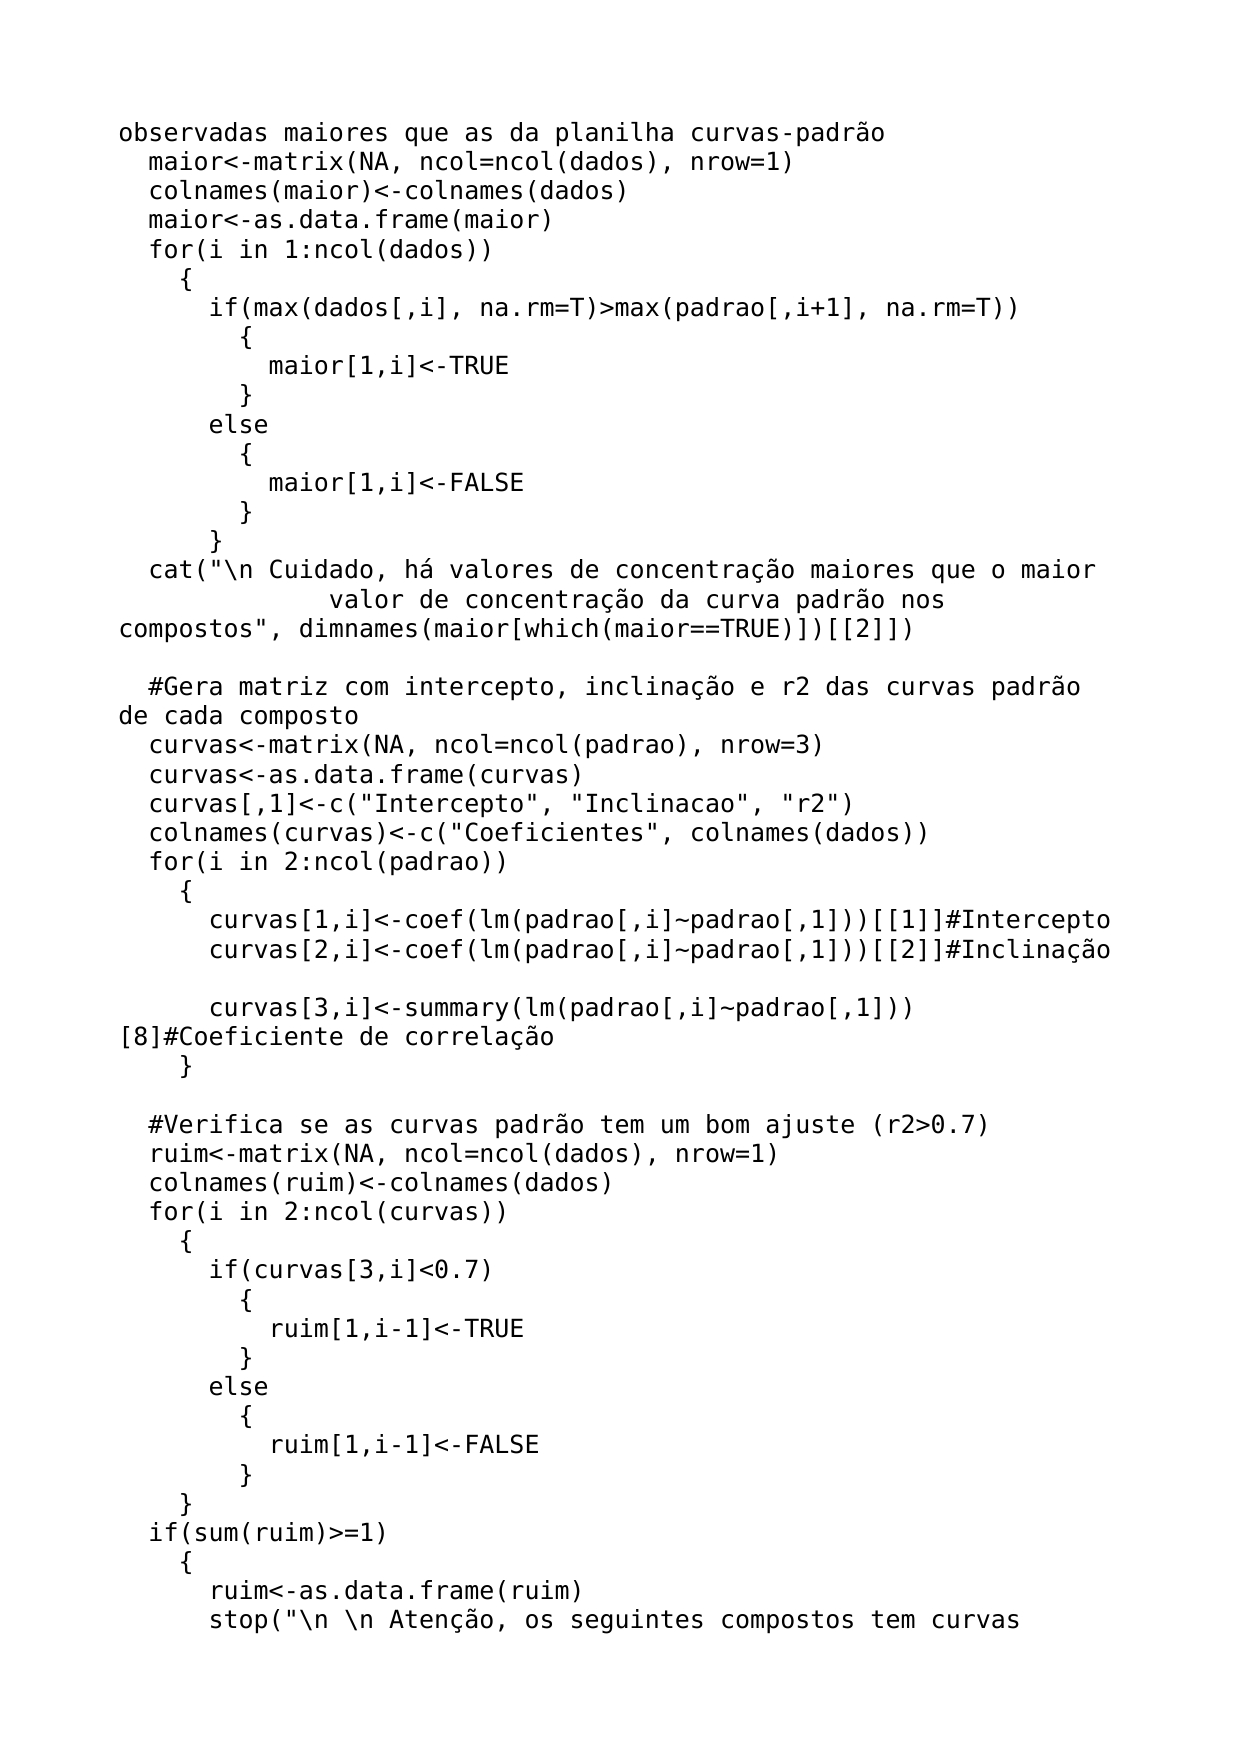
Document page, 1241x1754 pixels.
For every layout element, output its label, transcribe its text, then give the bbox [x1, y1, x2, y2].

text observadas maiores que as da planilha curvas-padrão maior<-matrix(NA, ncol=ncol(dados), nrow=1) colnames(maior)<-colnames(dados) maior<-as.data.frame(maior) for(i in 1:ncol(dados)) { if(max(dados[,i], na.rm=T)>max(padrao[,i+1], na.rm=T)) { maior[1,i]<-TRUE } else { maior[1,i]<-FALSE } } cat("\n Cuidado, há valores de concentração maiores que o maior valor de concentração da curva padrão nos compostos", dimnames(maior[which(maior==TRUE)])[[2]]) #Gera matriz com intercepto, inclinação e r2 das curvas padrão de cada composto curvas<-matrix(NA, ncol=ncol(padrao), nrow=3) curvas<-as.data.frame(curvas) curvas[,1]<-c("Intercepto", "Inclinacao", "r2") colnames(curvas)<-c("Coeficientes", colnames(dados)) for(i in 2:ncol(padrao)) { curvas[1,i]<-coef(lm(padrao[,i]~padrao[,1]))[[1]]#Intercepto curvas[2,i]<-coef(lm(padrao[,i]~padrao[,1]))[[2]]#Inclinação curvas[3,i]<-summary(lm(padrao[,i]~padrao[,1]))[8]#Coeficiente de correlação } #Verifica se as curvas padrão tem um bom ajuste (r2>0.7) ruim<-matrix(NA, ncol=ncol(dados), nrow=1) colnames(ruim)<-colnames(dados) for(i in 2:ncol(curvas)) { if(curvas[3,i]<0.7) { ruim[1,i-1]<-TRUE } else { ruim[1,i-1]<-FALSE } } if(sum(ruim)>=1) { ruim<-as.data.frame(ruim) stop("\n \n Atenção, os seguintes compostos tem curvas [118, 118, 1122, 1635]
